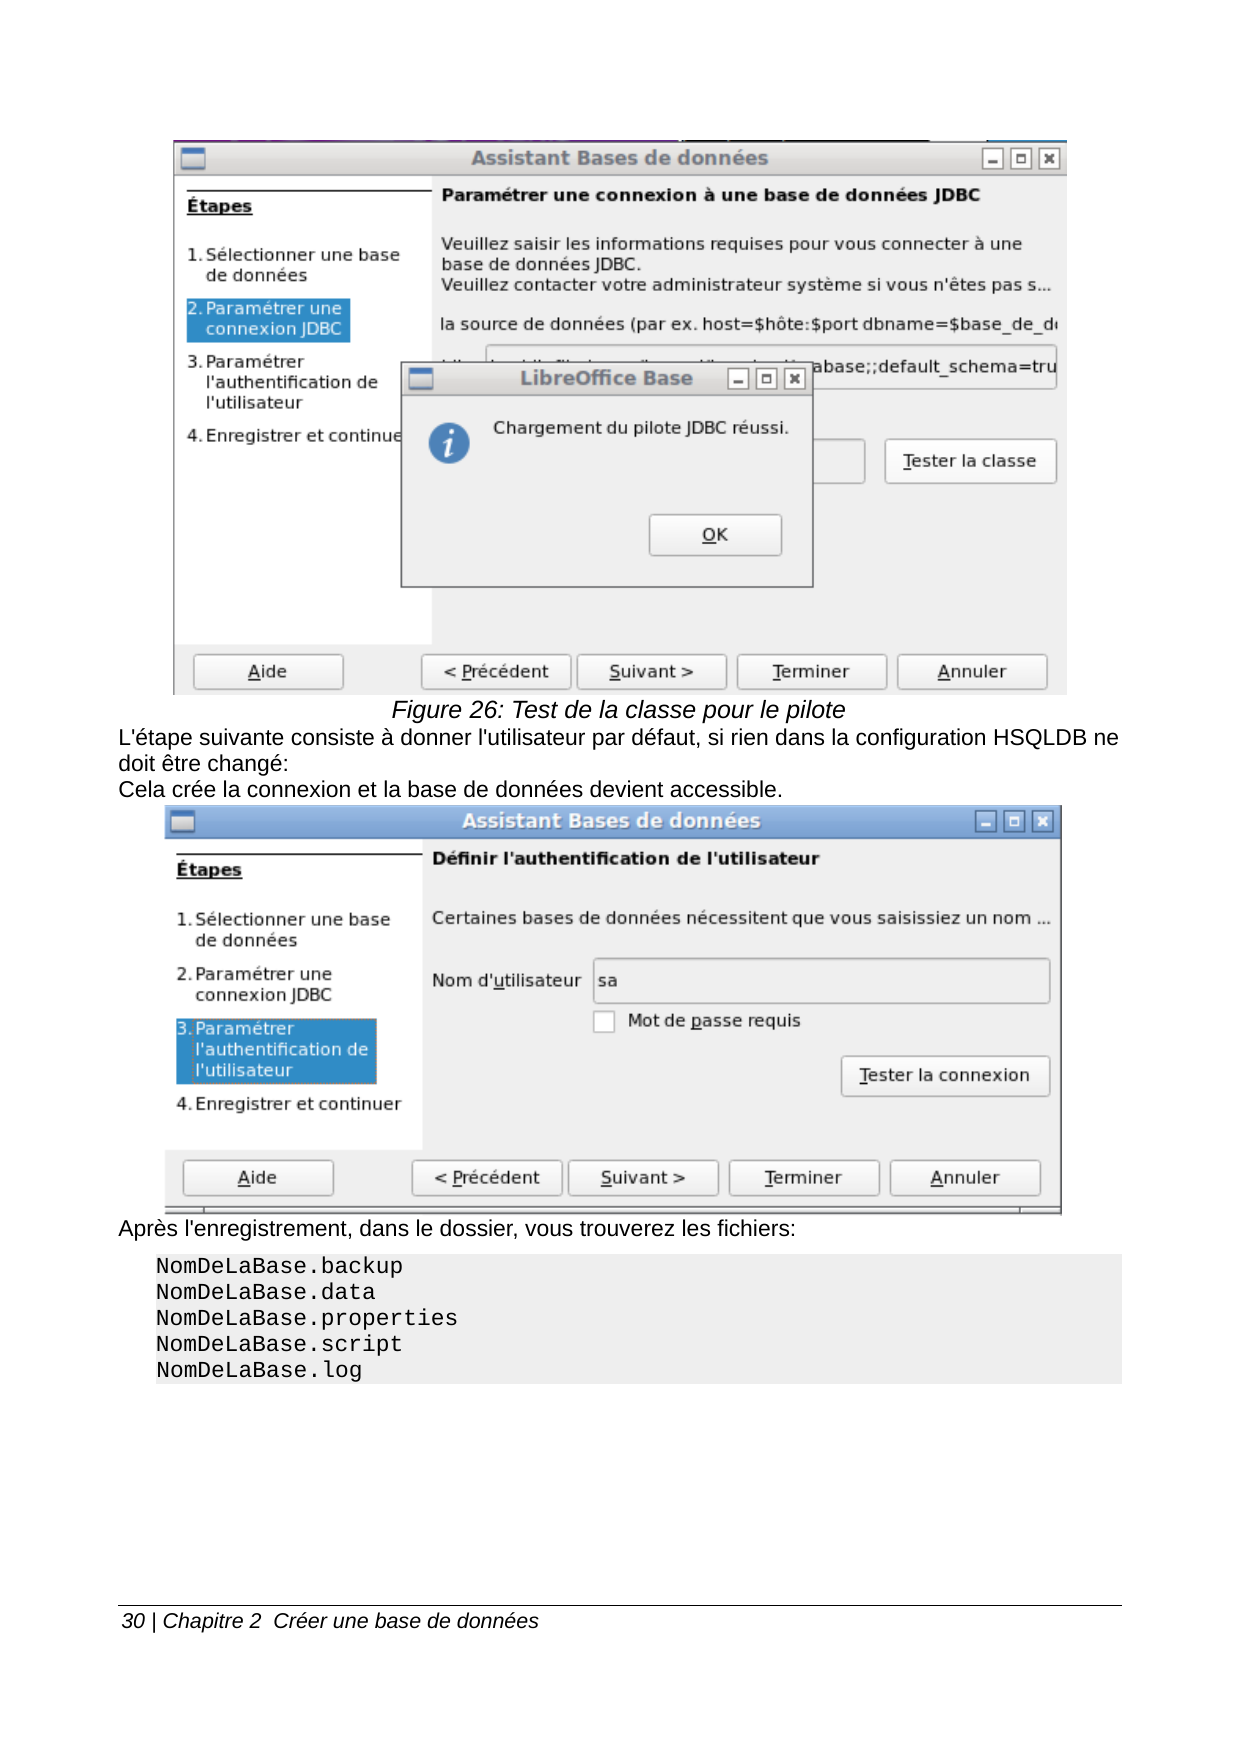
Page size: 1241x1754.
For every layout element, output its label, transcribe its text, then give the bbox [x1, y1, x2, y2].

text L'étape suivante consiste à donner l'utilisateur par défaut, si rien dans la configuration HSQLDB ne doit être changé: Cela crée la connexion et la base de données devient accessible. [118, 118, 1122, 803]
list Après l'enregistrement, dans le dossier, vous trouverez les fichiers: [118, 815, 1122, 1242]
text Figure 26: Test de la classe pour le pilote [173, 695, 1067, 723]
text NomDeLaBase.data [156, 1280, 1122, 1306]
text NomDeLaBase.script [156, 1332, 1122, 1358]
text NomDeLaBase.properties [156, 1306, 1122, 1332]
text NomDeLaBase.backup [156, 1254, 1122, 1280]
picture [173, 140, 1067, 695]
text NomDeLaBase.log [156, 1358, 1122, 1384]
